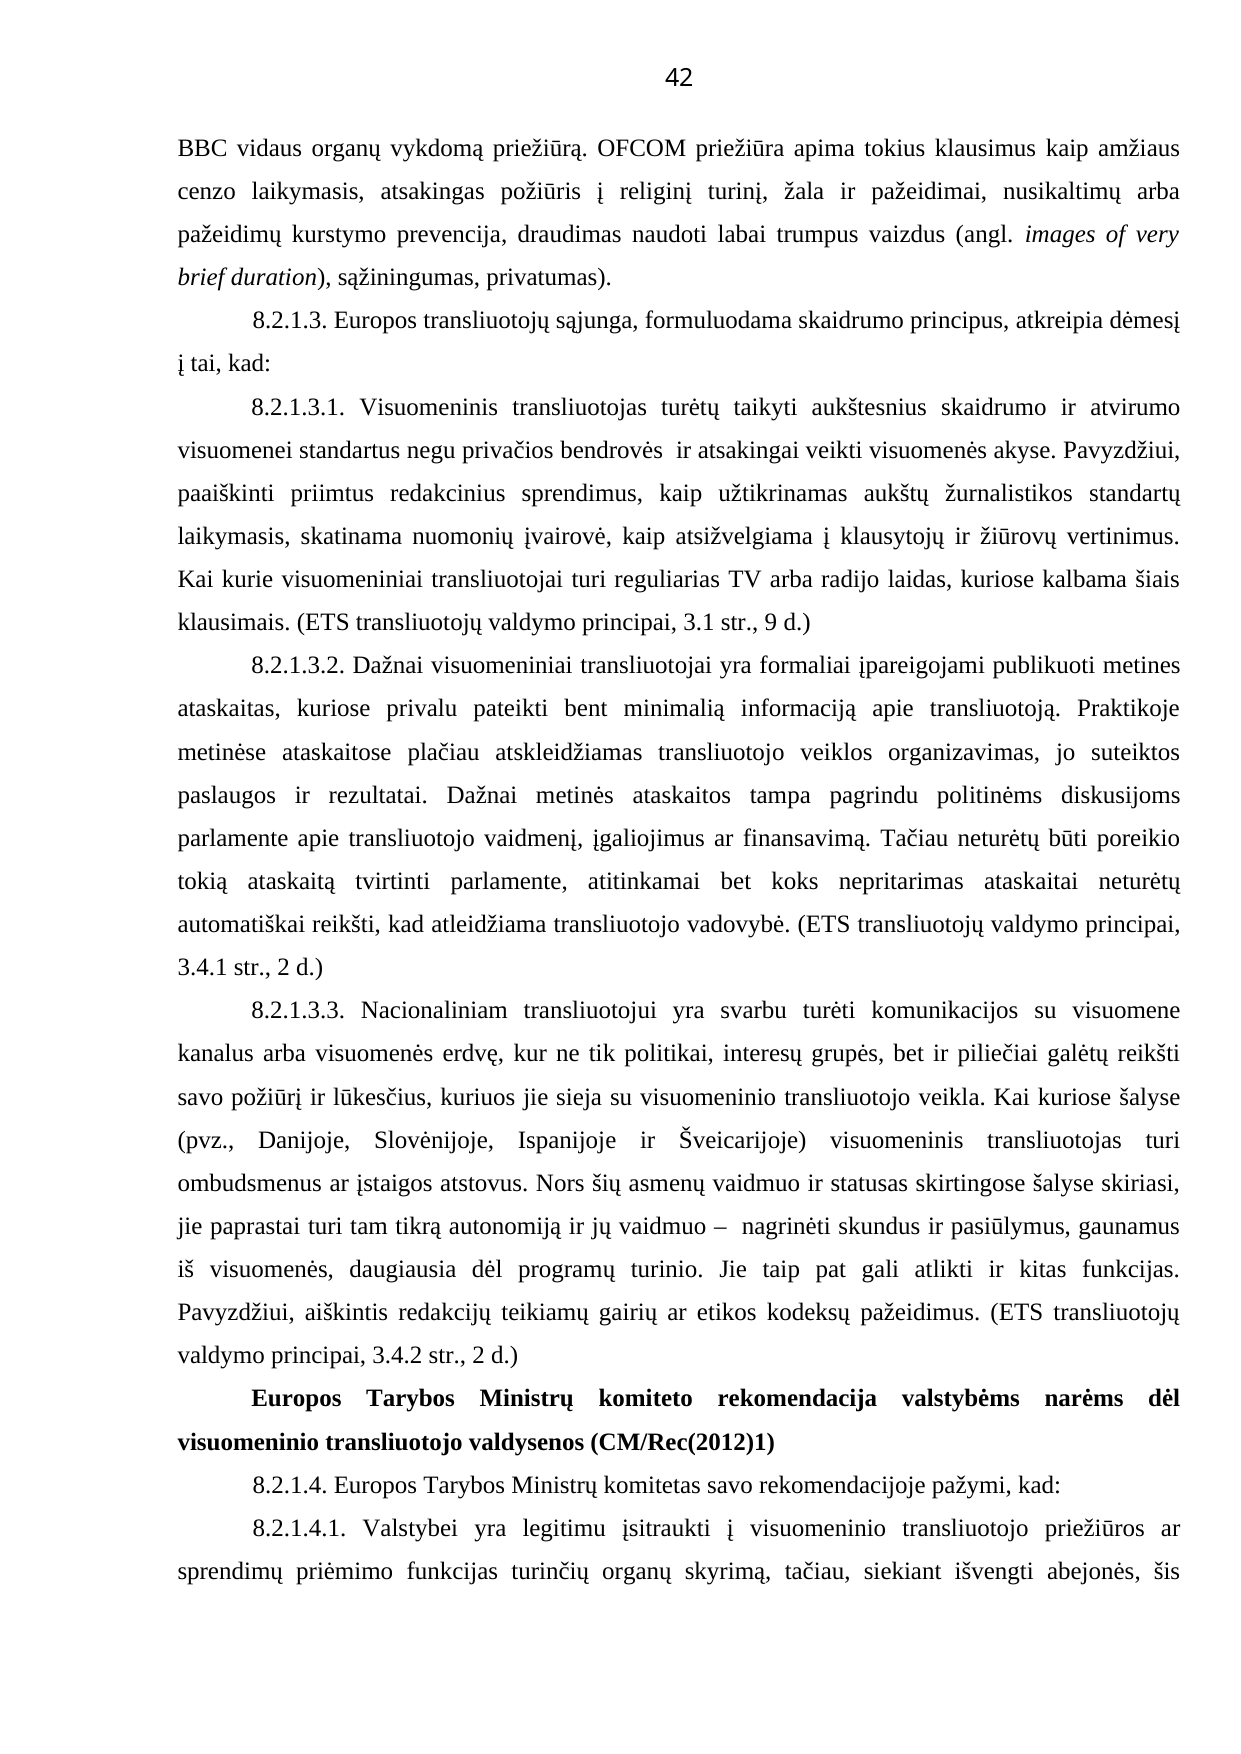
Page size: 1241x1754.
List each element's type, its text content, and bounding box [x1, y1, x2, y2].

text BBC vidaus organų vykdomą priežiūrą. OFCOM priežiūra apima tokius klausimus kaip amžiaus cenzo laikymasis, atsakingas požiūris į religinį turinį, žala ir pažeidimai, nusikaltimų arba pažeidimų kurstymo prevencija, draudimas naudoti labai trumpus vaizdus (angl. images of very brief duration), sąžiningumas, privatumas). [177, 133, 1181, 291]
text 8.2.1.3.3. Nacionaliniam transliuotojui yra svarbu turėti komunikacijos su visuomene kanalus arba visuomenės erdvę, kur ne tik politikai, interesų grupės, bet ir piliečiai galėtų reikšti savo požiūrį ir lūkesčius, kuriuos jie sieja su visuomeninio transliuotojo veikla. Kai kuriose šalyse (pvz., Danijoje, Slovėnijoje, Ispanijoje ir Šveicarijoje) visuomeninis transliuotojas turi ombudsmenus ar įstaigos atstovus. Nors šių asmenų vaidmuo ir statusas skirtingose šalyse skiriasi, jie paprastai turi tam tikrą autonomiją ir jų vaidmuo – nagrinėti skundus ir pasiūlymus, gaunamus iš visuomenės, daugiausia dėl programų turinio. Jie taip pat gali atlikti ir kitas funkcijas. Pavyzdžiui, aiškintis redakcijų teikiamų gairių ar etikos kodeksų pažeidimus. (ETS transliuotojų valdymo principai, 3.4.2 str., 2 d.) [177, 995, 1181, 1369]
text Europos Tarybos Ministrų komiteto rekomendacija valstybėms narėms dėl visuomeninio transliuotojo valdysenos (CM/Rec(2012)1) [177, 1383, 1181, 1455]
text 8.2.1.4. Europos Tarybos Ministrų komitetas savo rekomendacijoje pažymi, kad: [177, 1470, 1181, 1498]
text 8.2.1.3.1. Visuomeninis transliuotojas turėtų taikyti aukštesnius skaidrumo ir atvirumo visuomenei standartus negu privačios bendrovės ir atsakingai veikti visuomenės akyse. Pavyzdžiui, paaiškinti priimtus redakcinius sprendimus, kaip užtikrinamas aukštų žurnalistikos standartų laikymasis, skatinama nuomonių įvairovė, kaip atsižvelgiama į klausytojų ir žiūrovų vertinimus. Kai kurie visuomeniniai transliuotojai turi reguliarias TV arba radijo laidas, kuriose kalbama šiais klausimais. (ETS transliuotojų valdymo principai, 3.1 str., 9 d.) [177, 392, 1181, 636]
text 8.2.1.4.1. Valstybei yra legitimu įsitraukti į visuomeninio transliuotojo priežiūros ar sprendimų priėmimo funkcijas turinčių organų skyrimą, tačiau, siekiant išvengti abejonės, šis [177, 1513, 1181, 1585]
text 8.2.1.3. Europos transliuotojų sąjunga, formuluodama skaidrumo principus, atkreipia dėmesį į tai, kad: [177, 305, 1181, 377]
text 8.2.1.3.2. Dažnai visuomeniniai transliuotojai yra formaliai įpareigojami publikuoti metines ataskaitas, kuriose privalu pateikti bent minimalią informaciją apie transliuotoją. Praktikoje metinėse ataskaitose plačiau atskleidžiamas transliuotojo veiklos organizavimas, jo suteiktos paslaugos ir rezultatai. Dažnai metinės ataskaitos tampa pagrindu politinėms diskusijoms parlamente apie transliuotojo vaidmenį, įgaliojimus ar finansavimą. Tačiau neturėtų būti poreikio tokią ataskaitą tvirtinti parlamente, atitinkamai bet koks nepritarimas ataskaitai neturėtų automatiškai reikšti, kad atleidžiama transliuotojo vadovybė. (ETS transliuotojų valdymo principai, 3.4.1 str., 2 d.) [177, 650, 1181, 981]
